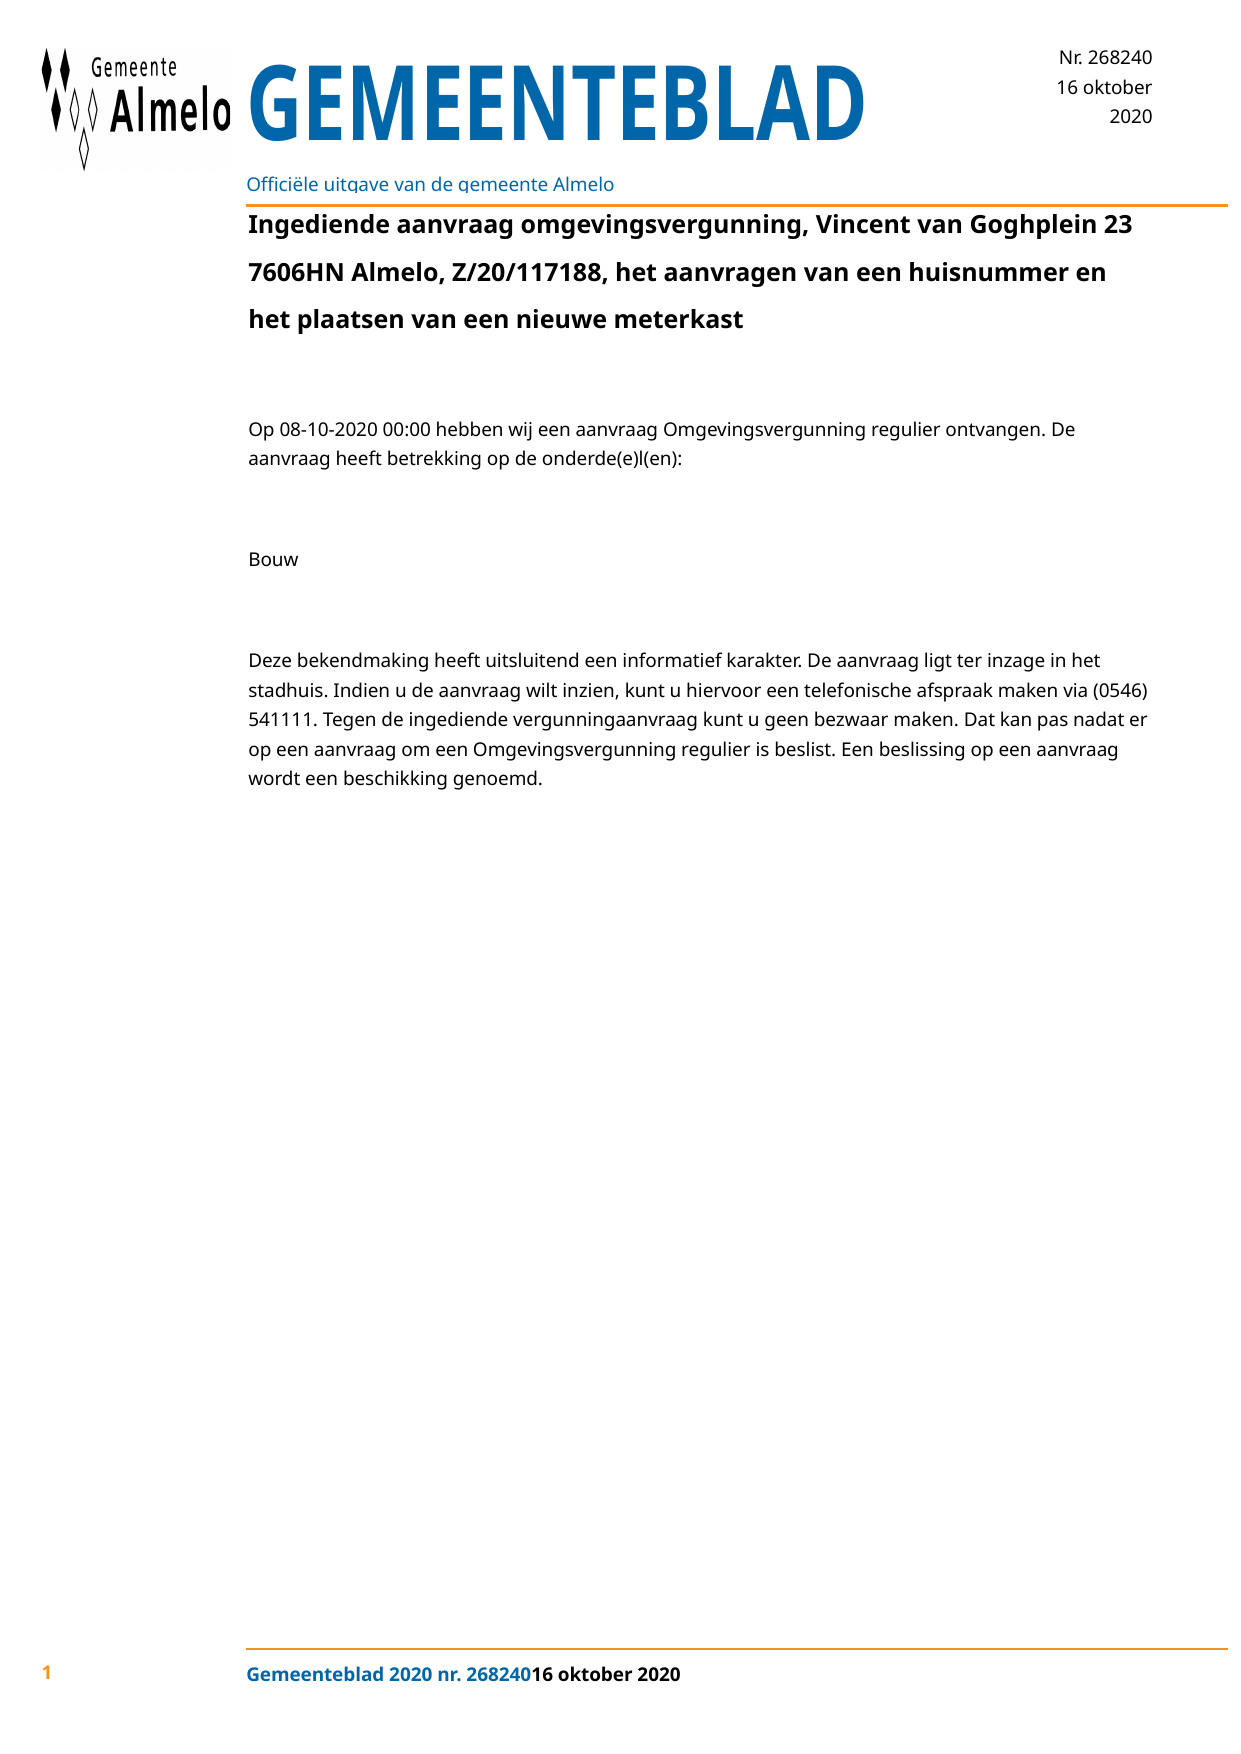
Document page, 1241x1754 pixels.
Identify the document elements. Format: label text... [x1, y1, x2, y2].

text Ingediende aanvraag omgevingsvergunning, Vincent van Goghplein 23 7606HN Almelo, Z/20/117188, het aanvragen van een huisnummer en het plaatsen van een nieuwe meterkast [248, 207, 1152, 336]
text Op 08-10-2020 00:00 hebben wij een aanvraag Omgevingsvergunning regulier ontvangen. De aanvraag heeft betrekking op de onderde(e)l(en): [248, 416, 1152, 471]
text Deze bekendmaking heeft uitsluitend een informatief karakter. De aanvraag ligt ter inzage in het stadhuis. Indien u de aanvraag wilt inzien, kunt u hiervoor een telefonische afspraak maken via (0546) 541111. Tegen de ingediende vergunningaanvraag kunt u geen bezwaar maken. Dat kan pas nadat er op een aanvraag om een Omgevingsvergunning regulier is beslist. Een beslissing op een aanvraag wordt een beschikking genoemd. [248, 647, 1152, 791]
text Bouw [248, 546, 1152, 572]
picture [41, 47, 231, 172]
